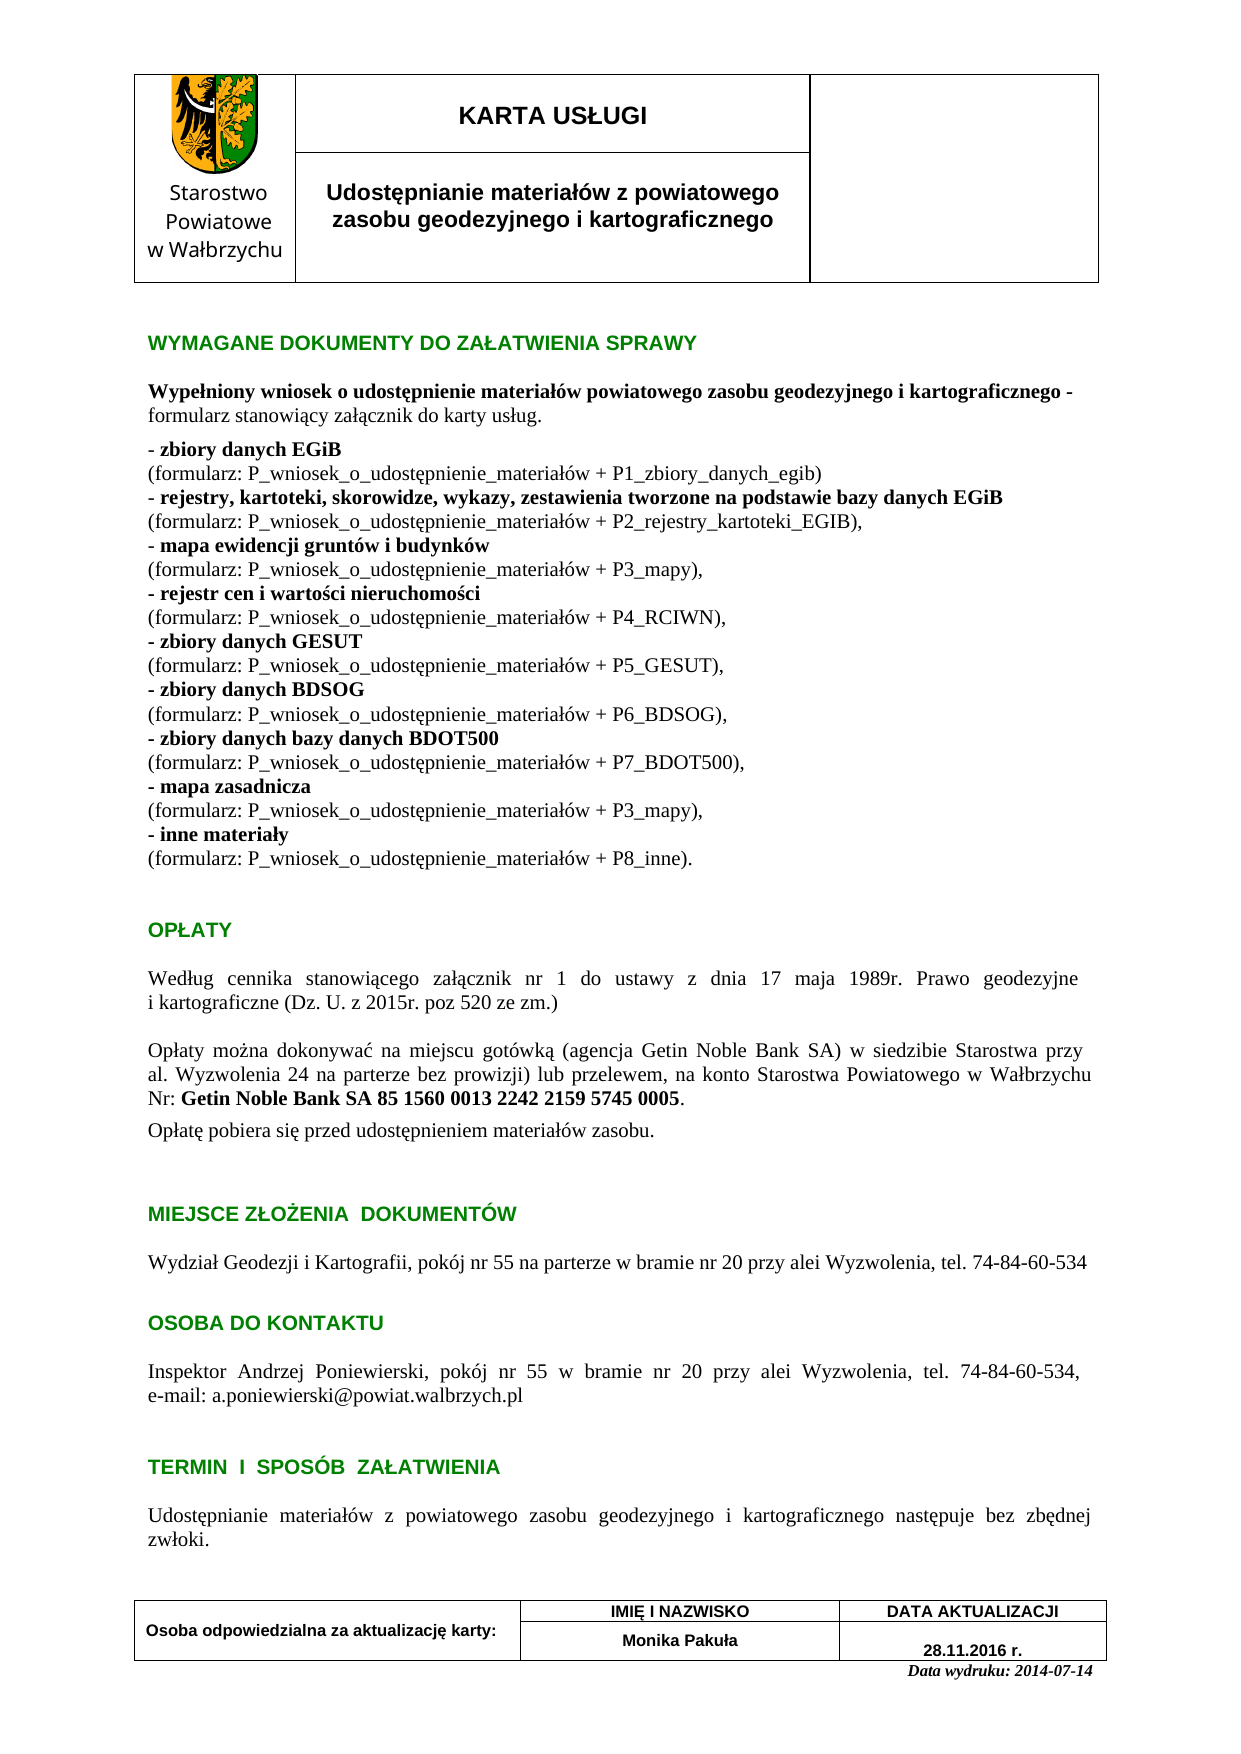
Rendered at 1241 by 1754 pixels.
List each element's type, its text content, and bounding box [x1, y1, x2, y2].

text OPŁATY [148, 918, 1093, 942]
text TERMIN I SPOSÓB ZAŁATWIENIA [148, 1455, 1093, 1479]
text WYMAGANE DOKUMENTY DO ZAŁATWIENIA SPRAWY [148, 331, 1093, 355]
text - zbiory danych GESUT (formularz: P_wniosek_o_udostępnienie_materiałów + P5_GESUT), [148, 629, 1093, 677]
text Wydział Geodezji i Kartografii, pokój nr 55 na parterze w bramie nr 20 przy alei Wyzwolenia, tel. 74-84-60-534 [148, 1250, 1093, 1274]
text Opłaty można dokonywać na miejscu gotówką (agencja Getin Noble Bank SA) w siedzibie Starostwa przy al. Wyzwolenia 24 na parterze bez prowizji) lub przelewem, na konto Starostwa Powiatowego w Wałbrzychu Nr: Getin Noble Bank SA 85 1560 0013 2242 2159 5745 0005. [148, 1038, 1093, 1110]
text - rejestry, kartoteki, skorowidze, wykazy, zestawienia tworzone na podstawie bazy danych EGiB (formularz: P_wniosek_o_udostępnienie_materiałów + P2_rejestry_kartoteki_EGIB), [148, 485, 1093, 533]
text OSOBA DO KONTAKTU [148, 1311, 1093, 1334]
text Inspektor Andrzej Poniewierski, pokój nr 55 w bramie nr 20 przy alei Wyzwolenia, tel. 74-84-60-534, e-mail: a.poniewierski@powiat.walbrzych.pl [148, 1358, 1093, 1407]
text Opłatę pobiera się przed udostępnieniem materiałów zasobu. [148, 1118, 1093, 1142]
text MIEJSCE ZŁOŻENIA DOKUMENTÓW [148, 1202, 1093, 1226]
text - zbiory danych bazy danych BDOT500 (formularz: P_wniosek_o_udostępnienie_materiałów + P7_BDOT500), [148, 726, 1093, 774]
text - inne materiały (formularz: P_wniosek_o_udostępnienie_materiałów + P8_inne). [148, 822, 1093, 870]
text Wypełniony wniosek o udostępnienie materiałów powiatowego zasobu geodezyjnego i kartograficznego - formularz stanowiący załącznik do karty usług. [148, 379, 1093, 427]
text - zbiory danych EGiB [148, 437, 1093, 461]
text Według cennika stanowiącego załącznik nr 1 do ustawy z dnia 17 maja 1989r. Prawo geodezyjne i kartograficzne (Dz. U. z 2015r. poz 520 ze zm.) [148, 966, 1093, 1014]
text - zbiory danych BDSOG (formularz: P_wniosek_o_udostępnienie_materiałów + P6_BDSOG), [148, 677, 1093, 726]
text - rejestr cen i wartości nieruchomości (formularz: P_wniosek_o_udostępnienie_materiałów + P4_RCIWN), [148, 581, 1093, 629]
text (formularz: P_wniosek_o_udostępnienie_materiałów + P1_zbiory_danych_egib) [148, 461, 1093, 485]
text - mapa ewidencji gruntów i budynków (formularz: P_wniosek_o_udostępnienie_materiałów + P3_mapy), [148, 533, 1093, 581]
text - mapa zasadnicza (formularz: P_wniosek_o_udostępnienie_materiałów + P3_mapy), [148, 774, 1093, 822]
text Udostępnianie materiałów z powiatowego zasobu geodezyjnego i kartograficznego następuje bez zbędnej zwłoki. [148, 1503, 1093, 1551]
